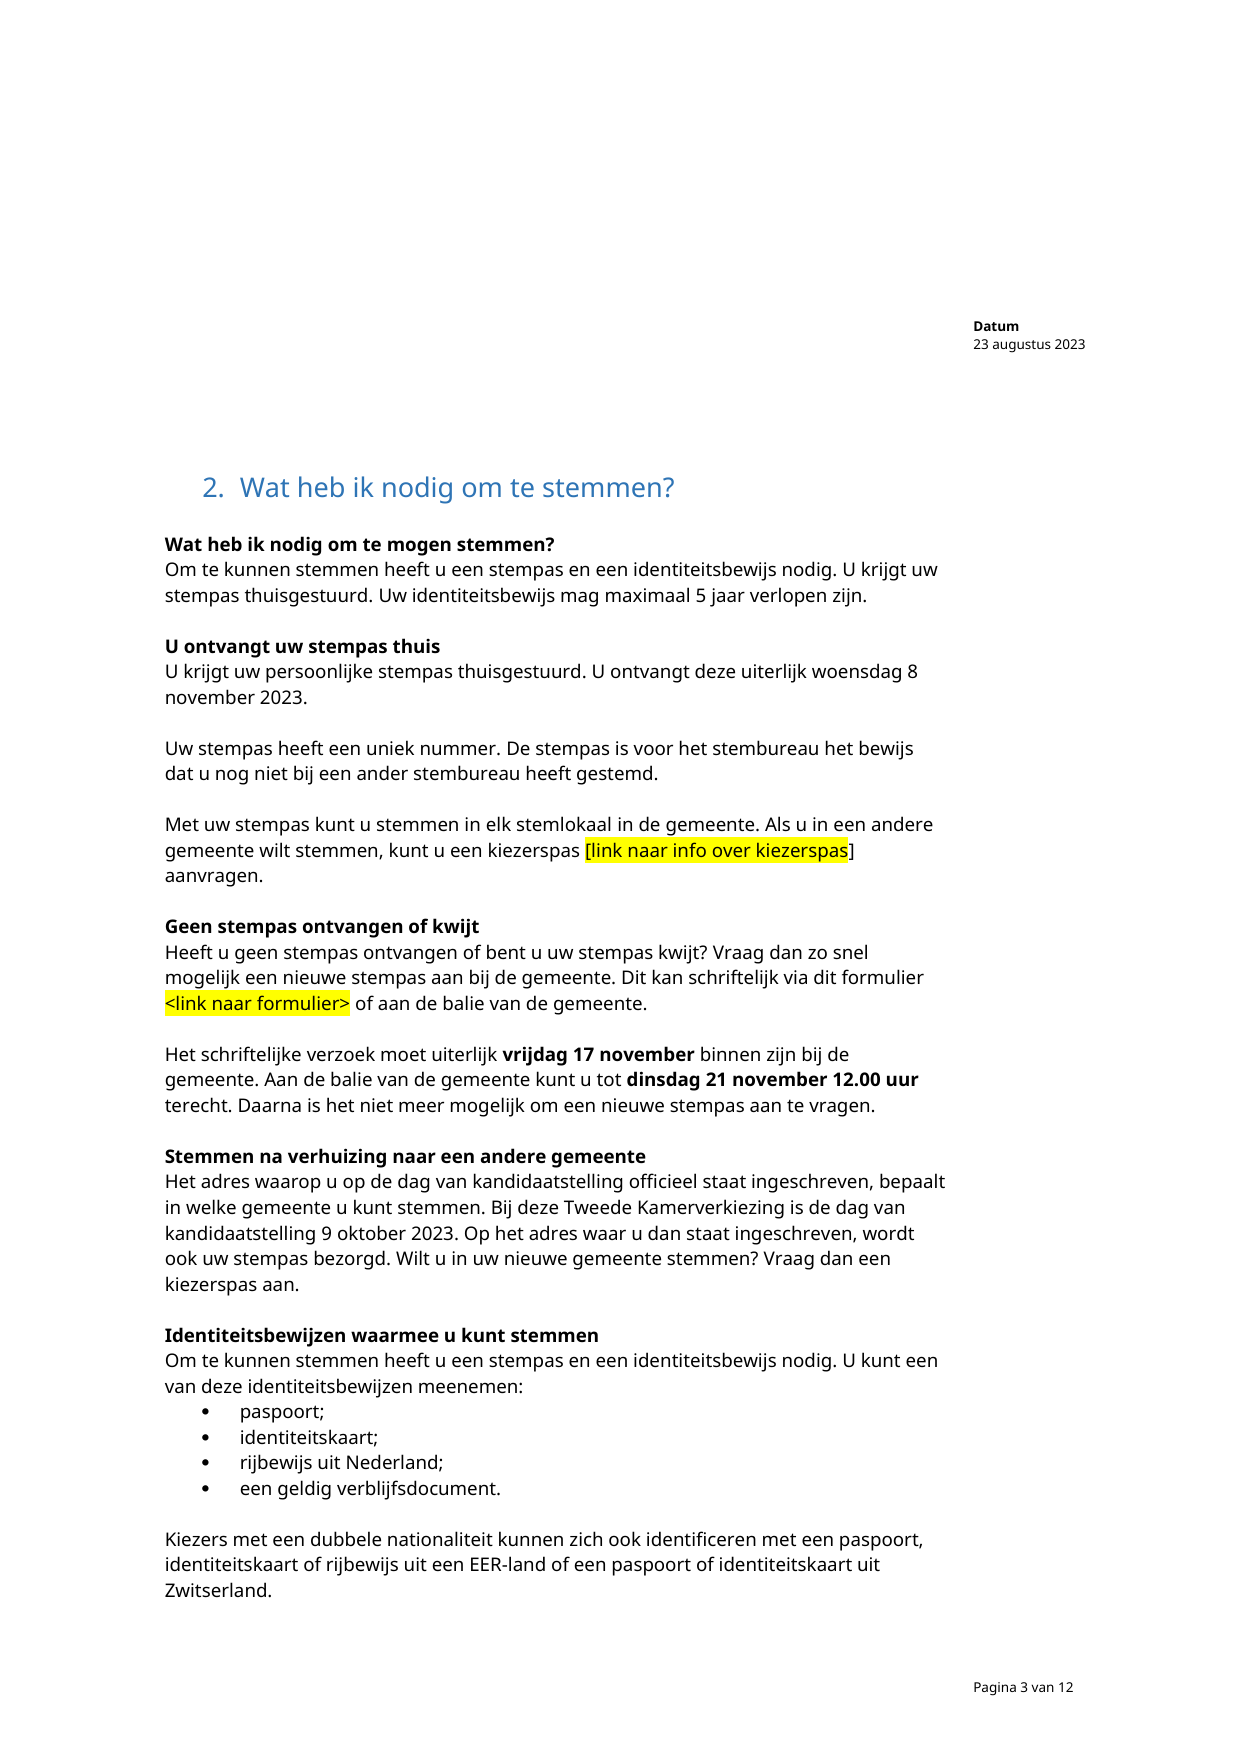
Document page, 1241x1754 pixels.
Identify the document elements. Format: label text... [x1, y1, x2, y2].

text Uw stempas heeft een uniek nummer. De stempas is voor het stembureau het bewijs dat u nog niet bij een ander stembureau heeft gestemd. [164, 735, 946, 786]
text Het adres waarop u op de dag van kandidaatstelling officieel staat ingeschreven, bepaalt in welke gemeente u kunt stemmen. Bij deze Tweede Kamerverkiezing is de dag van kandidaatstelling 9 oktober 2023. Op het adres waar u dan staat ingeschreven, wordt ook uw stempas bezorgd. Wilt u in uw nieuwe gemeente stemmen? Vraag dan een kiezerspas aan. [164, 1169, 946, 1296]
list een geldig verblijfsdocument. [202, 1475, 946, 1501]
text U ontvangt uw stempas thuis [164, 633, 946, 658]
list rijbewijs uit Nederland; [202, 1449, 946, 1475]
text Heeft u geen stempas ontvangen of bent u uw stempas kwijt? Vraag dan zo snel mogelijk een nieuwe stempas aan bij de gemeente. Dit kan schriftelijk via dit formulier <link naar formulier> of aan de balie van de gemeente. [164, 939, 946, 1016]
text Om te kunnen stemmen heeft u een stempas en een identiteitsbewijs nodig. U kunt een van deze identiteitsbewijzen meenemen: [164, 1347, 946, 1398]
text Met uw stempas kunt u stemmen in elk stemlokaal in de gemeente. Als u in een andere gemeente wilt stemmen, kunt u een kiezerspas [link naar info over kiezerspas] aanvragen. [164, 812, 946, 888]
text Geen stempas ontvangen of kwijt [164, 914, 946, 939]
text Identiteitsbewijzen waarmee u kunt stemmen [164, 1322, 946, 1347]
text Stemmen na verhuizing naar een andere gemeente [164, 1143, 946, 1169]
text Kiezers met een dubbele nationaliteit kunnen zich ook identificeren met een paspoort, identiteitskaart of rijbewijs uit een EER-land of een paspoort of identiteitskaart uit Zwitserland. [164, 1526, 946, 1603]
list Wat heb ik nodig om te stemmen? [202, 468, 946, 505]
list identiteitskaart; [202, 1424, 946, 1449]
list paspoort; [202, 1398, 946, 1424]
text Om te kunnen stemmen heeft u een stempas en een identiteitsbewijs nodig. U krijgt uw stempas thuisgestuurd. Uw identiteitsbewijs mag maximaal 5 jaar verlopen zijn. [164, 556, 946, 607]
text Het schriftelijke verzoek moet uiterlijk vrijdag 17 november binnen zijn bij de gemeente. Aan de balie van de gemeente kunt u tot dinsdag 21 november 12.00 uur terecht. Daarna is het niet meer mogelijk om een nieuwe stempas aan te vragen. [164, 1041, 946, 1118]
text U krijgt uw persoonlijke stempas thuisgestuurd. U ontvangt deze uiterlijk woensdag 8 november 2023. [164, 658, 946, 709]
text Wat heb ik nodig om te mogen stemmen? [164, 531, 946, 556]
